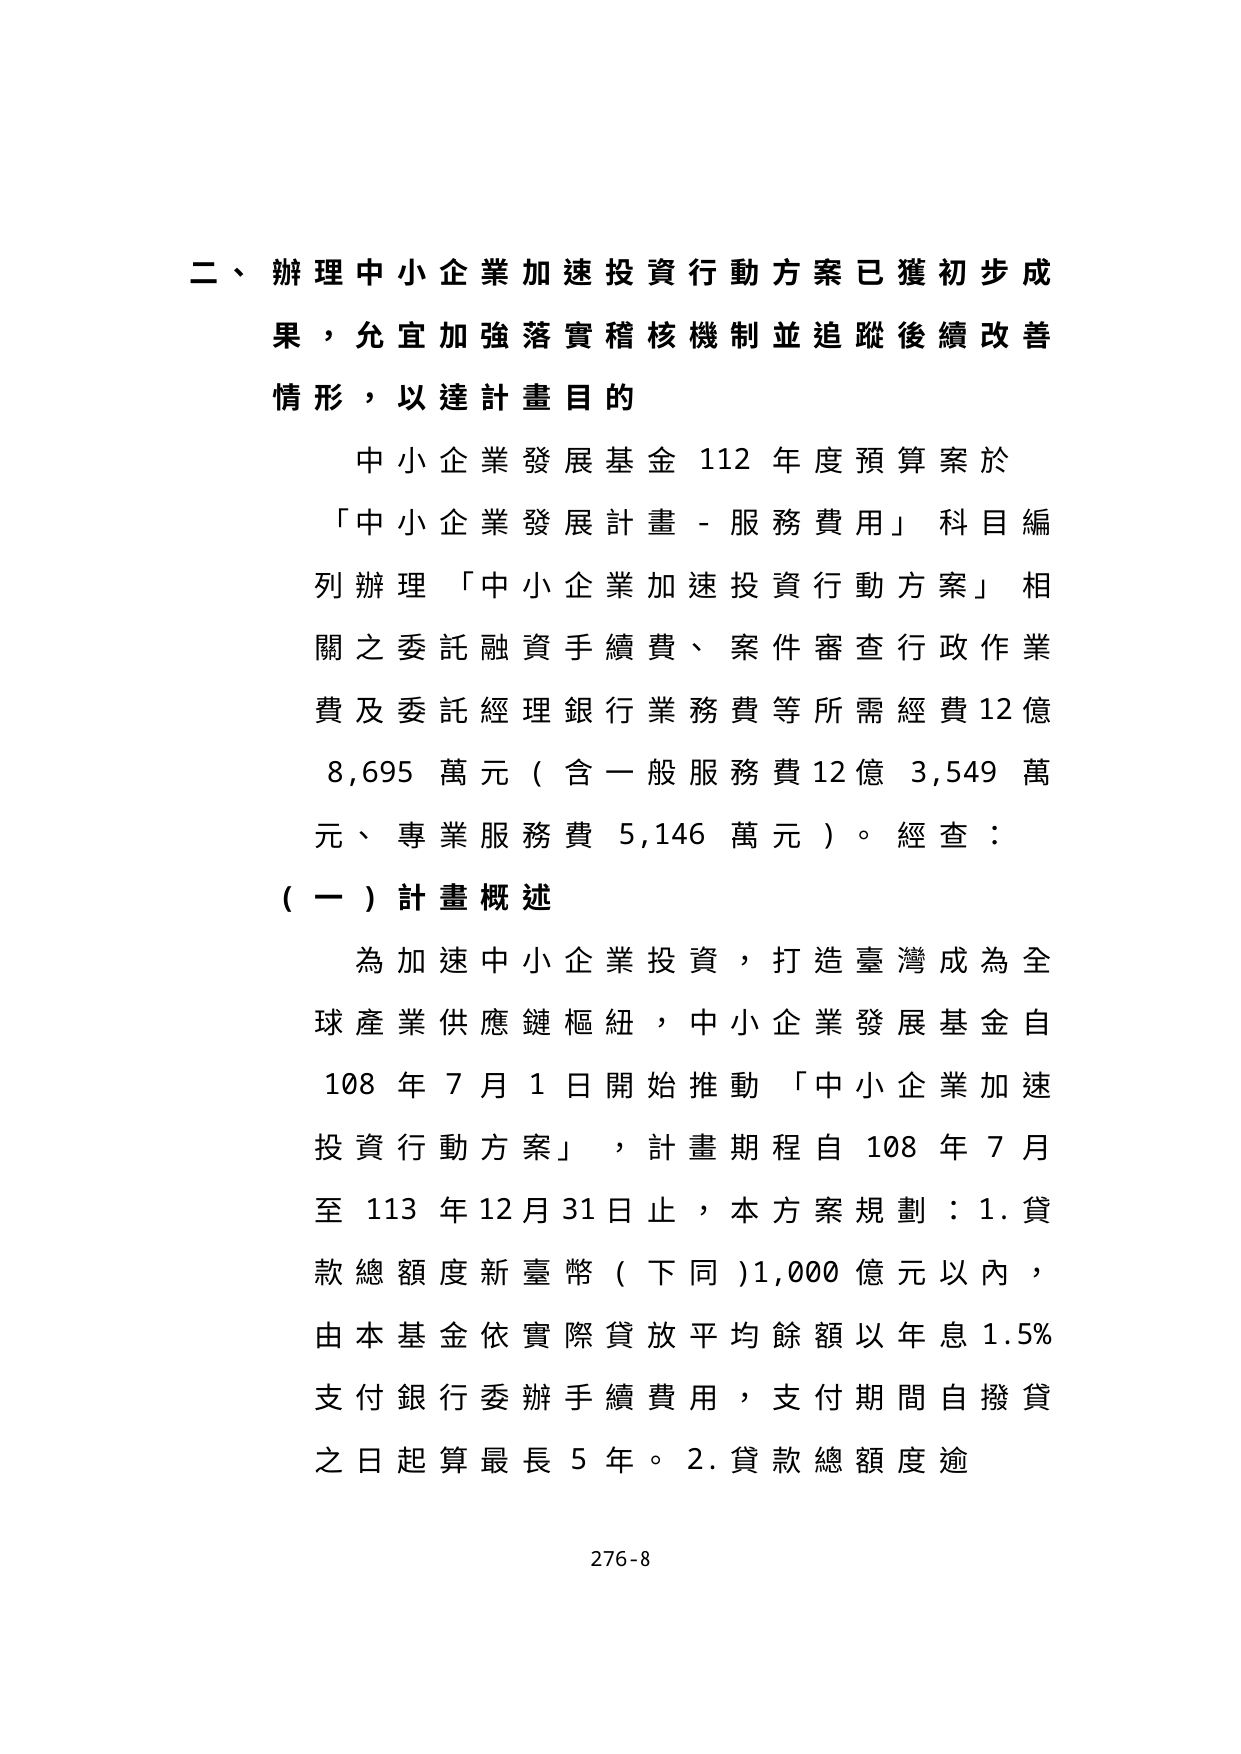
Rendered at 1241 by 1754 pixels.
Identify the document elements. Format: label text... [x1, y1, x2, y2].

text 為加速中小企業投資，打造臺灣成為全球產業供應鏈樞紐，中小企業發展基金自108年7月1日開始推動「中小企業加速投資行動方案」，計畫期程自108年7月至113年12月31日止，本方案規劃：1.貸款總額度新臺幣(下同)1,000億元以內，由本基金依實際貸放平均餘額以年息1.5%支付銀行委辦手續費用，支付期間自撥貸之日起算最長5年。2.貸款總額度逾 [271, 917, 1058, 1479]
text 二、辦理中小企業加速投資行動方案已獲初步成果，允宜加強落實稽核機制並追蹤後續改善情形，以達計畫目的 [183, 229, 1058, 417]
text 中小企業發展基金112年度預算案於「中小企業發展計畫-服務費用」科目編列辦理「中小企業加速投資行動方案」相關之委託融資手續費、案件審查行政作業費及委託經理銀行業務費等所需經費12億8,695萬元(含一般服務費12億3,549萬元、專業服務費5,146萬元)。經查： [271, 417, 1058, 854]
text (一)計畫概述 [242, 854, 1058, 917]
